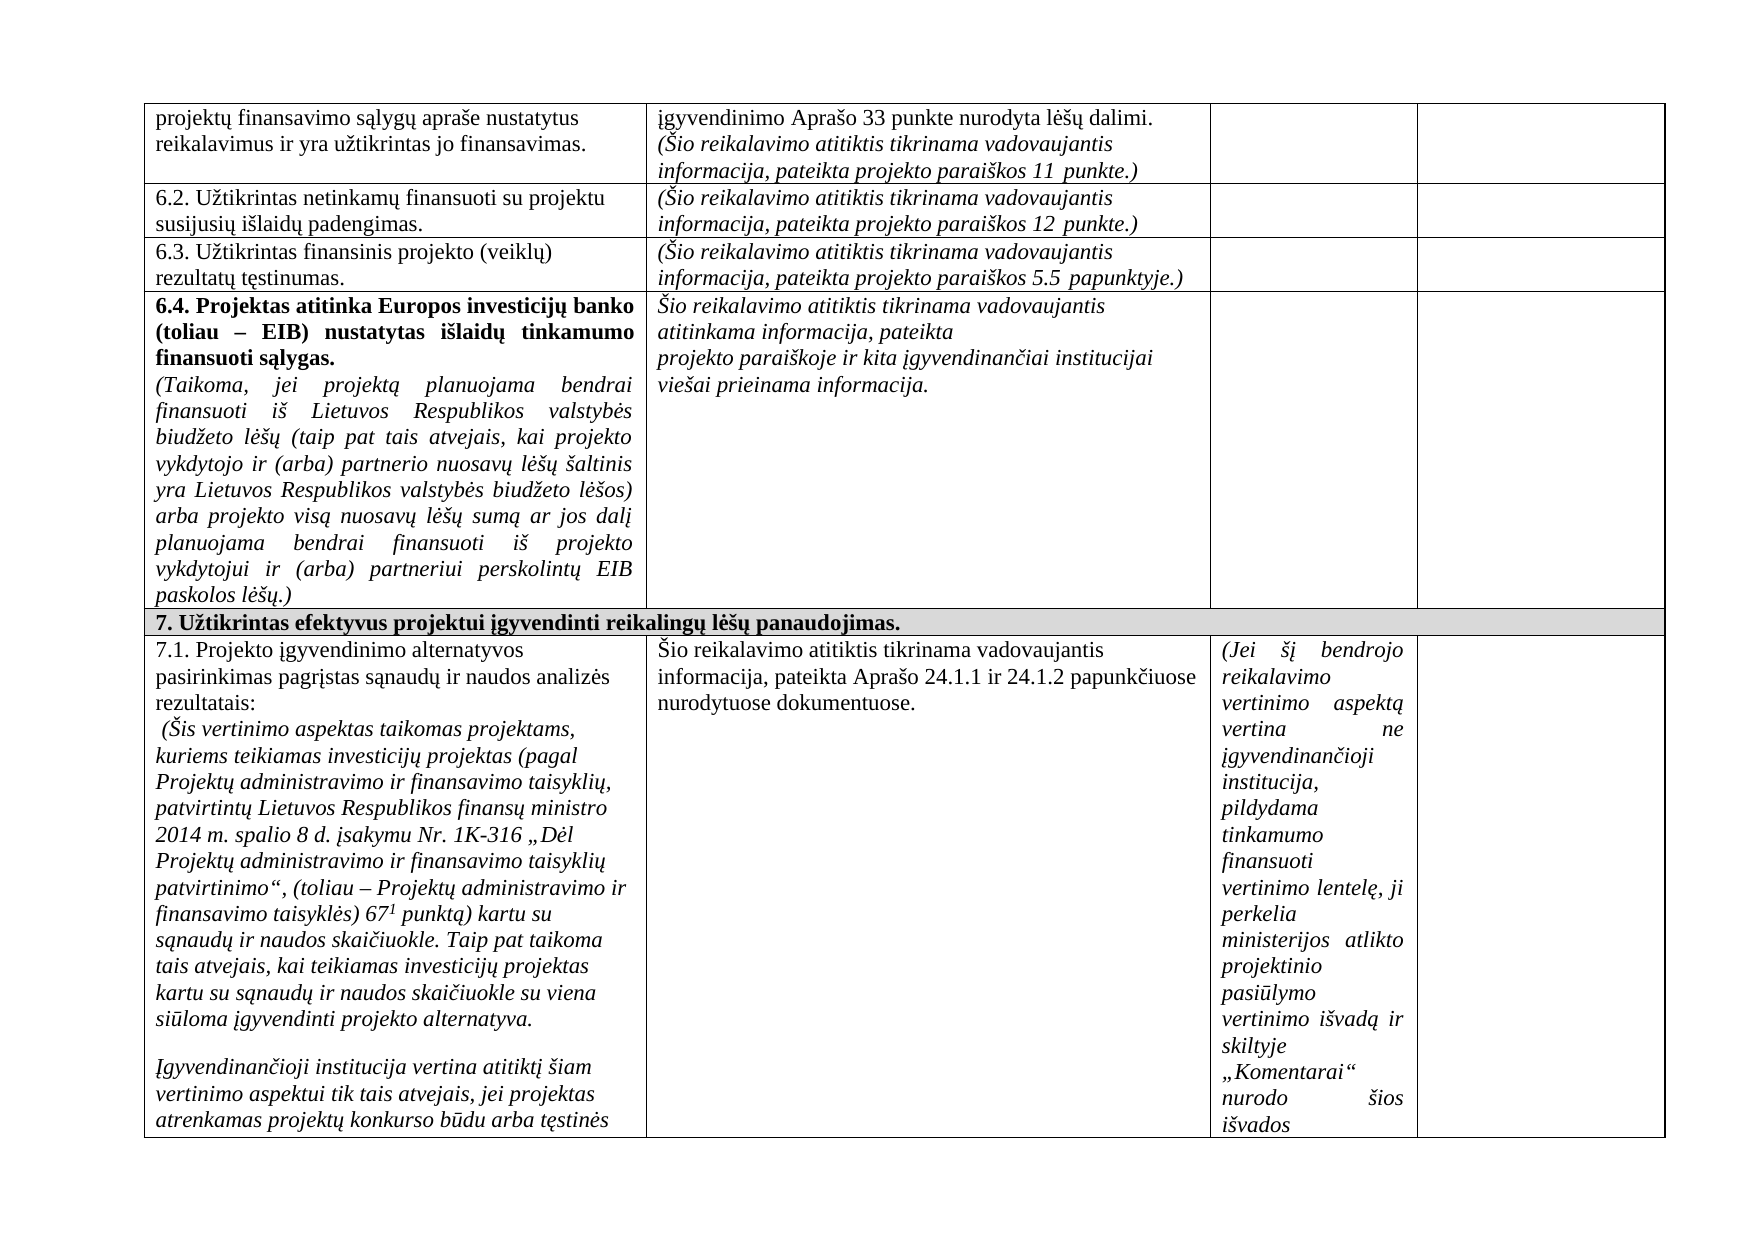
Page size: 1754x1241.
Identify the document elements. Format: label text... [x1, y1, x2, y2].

table_cell 6.4. Projektas atitinka Europos investicijų banko (toliau – EIB) nustatytas išlaidų tinkamumo finansuoti sąlygas. (Taikoma, jei projektą planuojama bendrai finansuoti iš Lietuvos Respublikos valstybės biudžeto lėšų (taip pat tais atvejais, kai projekto vykdytojo ir (arba) partnerio nuosavų lėšų šaltinis yra Lietuvos Respublikos valstybės biudžeto lėšos) arba projekto visą nuosavų lėšų sumą ar jos dalį planuojama bendrai finansuoti iš projekto vykdytojui ir (arba) partneriui perskolintų EIB paskolos lėšų.) [145, 292, 646, 608]
table_cell [1418, 636, 1664, 1137]
table_cell [1418, 292, 1664, 608]
table_cell [1211, 184, 1417, 237]
table_cell Šio reikalavimo atitiktis tikrinama vadovaujantis informacija, pateikta Aprašo 24.1.1 ir 24.1.2 papunkčiuose nurodytuose dokumentuose. [647, 636, 1210, 1137]
table_cell [1418, 238, 1664, 291]
table_cell 7. Užtikrintas efektyvus projektui įgyvendinti reikalingų lėšų panaudojimas. [145, 609, 1664, 635]
table_cell [1418, 184, 1664, 237]
table_cell įgyvendinimo Aprašo 33 punkte nurodyta lėšų dalimi. (Šio reikalavimo atitiktis tikrinama vadovaujantis informacija, pateikta projekto paraiškos 11 punkte.) [647, 104, 1210, 183]
table_cell projektų finansavimo sąlygų apraše nustatytus reikalavimus ir yra užtikrintas jo finansavimas. [145, 104, 646, 183]
table_cell [1418, 104, 1664, 183]
table_cell 7.1. Projekto įgyvendinimo alternatyvos pasirinkimas pagrįstas sąnaudų ir naudos analizės rezultatais: (Šis vertinimo aspektas taikomas projektams, kuriems teikiamas investicijų projektas (pagal Projektų administravimo ir finansavimo taisyklių, patvirtintų Lietuvos Respublikos finansų ministro 2014 m. spalio 8 d. įsakymu Nr. 1K-316 „Dėl Projektų administravimo ir finansavimo taisyklių patvirtinimo“, (toliau – Projektų administravimo ir finansavimo taisyklės) 671 punktą) kartu su sąnaudų ir naudos skaičiuokle. Taip pat taikoma tais atvejais, kai teikiamas investicijų projektas kartu su sąnaudų ir naudos skaičiuokle su viena siūloma įgyvendinti projekto alternatyva. Įgyvendinančioji institucija vertina atitiktį šiam vertinimo aspektui tik tais atvejais, jei projektas atrenkamas projektų konkurso būdu arba tęstinės [145, 636, 646, 1137]
table_cell 6.2. Užtikrintas netinkamų finansuoti su projektu susijusių išlaidų padengimas. [145, 184, 646, 237]
table_cell [1211, 104, 1417, 183]
table_cell 6.3. Užtikrintas finansinis projekto (veiklų) rezultatų tęstinumas. [145, 238, 646, 291]
table_cell [1211, 292, 1417, 608]
table_cell (Šio reikalavimo atitiktis tikrinama vadovaujantis informacija, pateikta projekto paraiškos 12 punkte.) [647, 184, 1210, 237]
table_cell (Jei šį bendrojo reikalavimo vertinimo aspektą vertina ne įgyvendinančioji institucija, pildydama tinkamumo finansuoti vertinimo lentelę, ji perkelia ministerijos atlikto projektinio pasiūlymo vertinimo išvadą ir skiltyje „Komentarai“ nurodo šios išvados [1211, 636, 1417, 1137]
table_cell [1211, 238, 1417, 291]
table_cell (Šio reikalavimo atitiktis tikrinama vadovaujantis informacija, pateikta projekto paraiškos 5.5 papunktyje.) [647, 238, 1210, 291]
table_cell Šio reikalavimo atitiktis tikrinama vadovaujantis atitinkama informacija, pateikta projekto paraiškoje ir kita įgyvendinančiai institucijai viešai prieinama informacija. [647, 292, 1210, 608]
